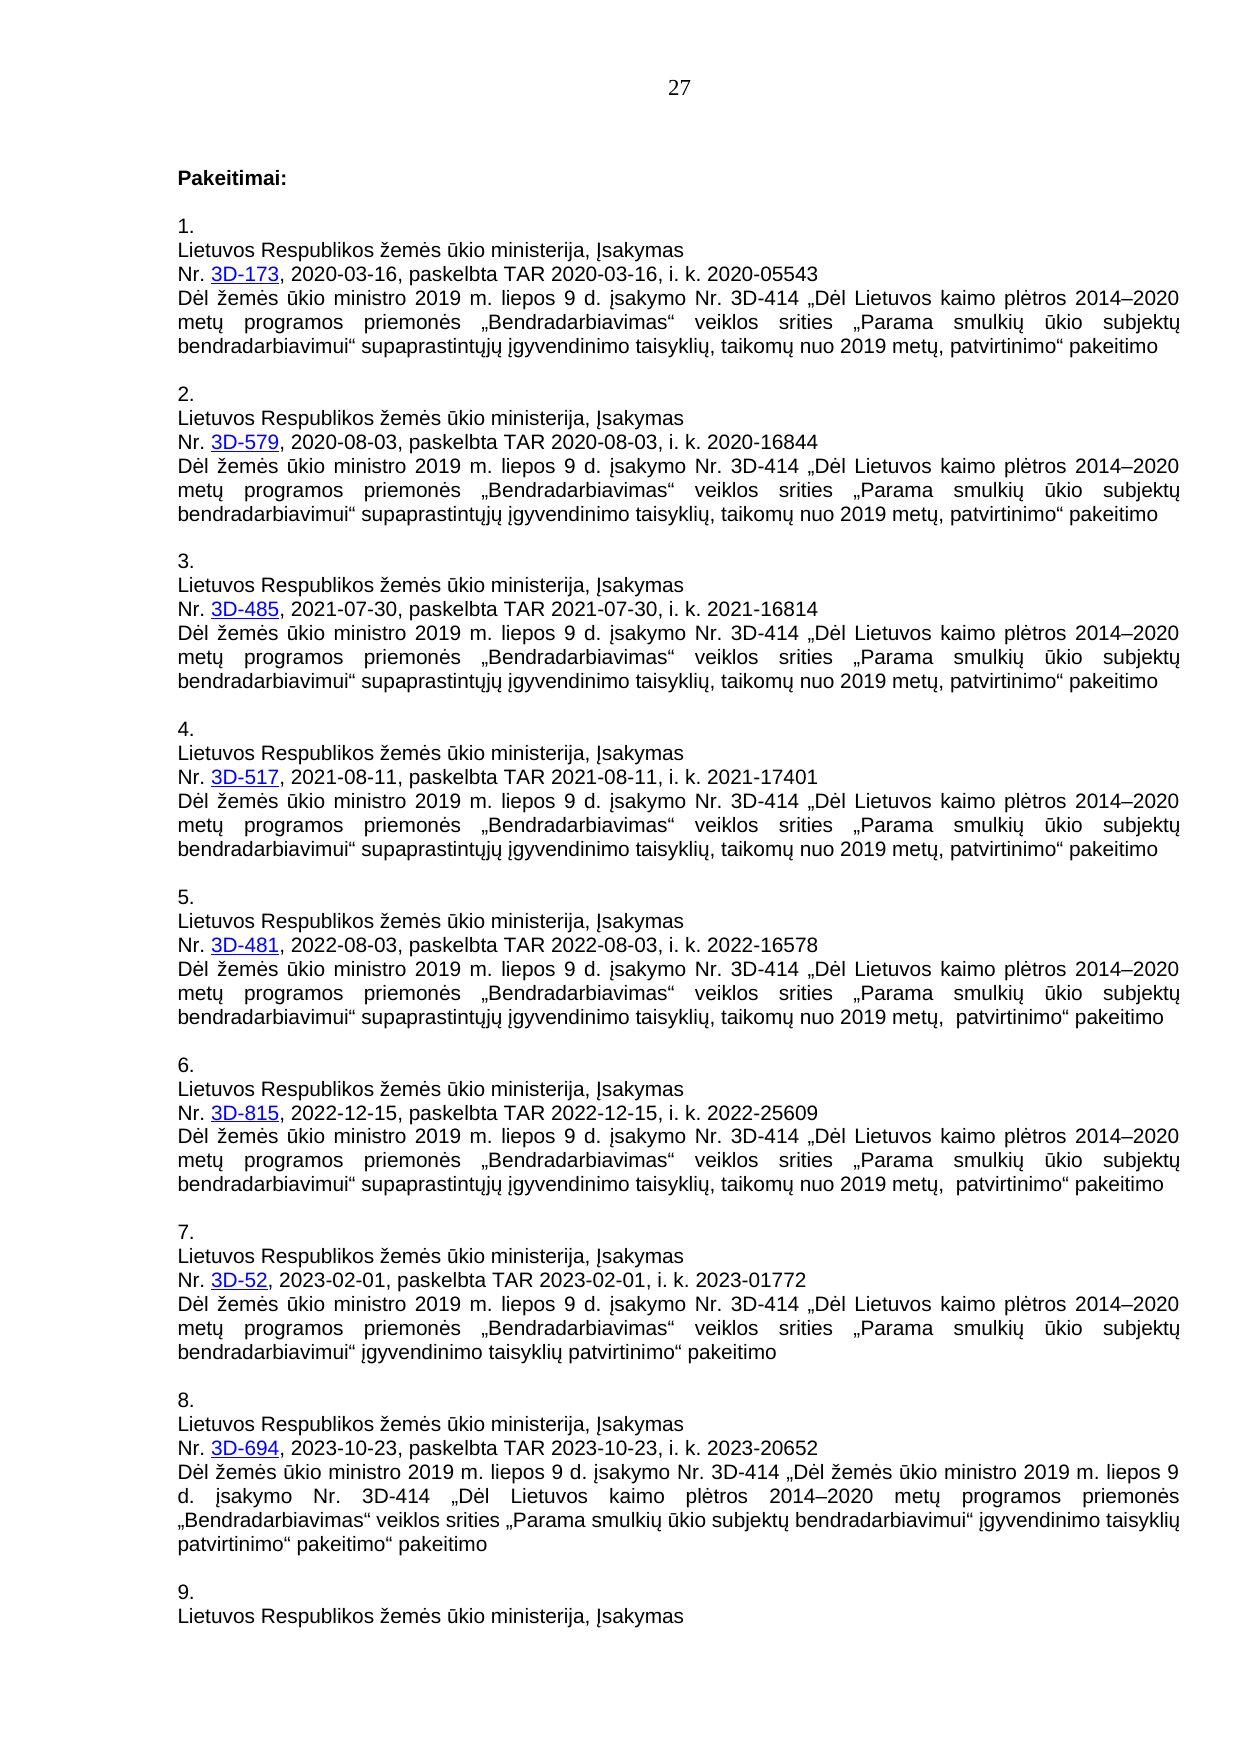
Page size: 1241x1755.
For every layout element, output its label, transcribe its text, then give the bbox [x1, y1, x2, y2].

text 3. [177, 549, 1181, 573]
text Dėl žemės ūkio ministro 2019 m. liepos 9 d. įsakymo Nr. 3D-414 „Dėl Lietuvos kaimo plėtros 2014–2020 metų programos priemonės „Bendradarbiavimas“ veiklos srities „Parama smulkių ūkio subjektų bendradarbiavimui“ supaprastintųjų įgyvendinimo taisyklių, taikomų nuo 2019 metų, patvirtinimo“ pakeitimo [177, 621, 1181, 693]
text 9. [177, 1579, 1181, 1603]
text Pakeitimai: [177, 166, 1181, 190]
text Nr. 3D-517, 2021-08-11, paskelbta TAR 2021-08-11, i. k. 2021-17401 [177, 765, 1181, 789]
text 7. [177, 1220, 1181, 1244]
text Dėl žemės ūkio ministro 2019 m. liepos 9 d. įsakymo Nr. 3D-414 „Dėl Lietuvos kaimo plėtros 2014–2020 metų programos priemonės „Bendradarbiavimas“ veiklos srities „Parama smulkių ūkio subjektų bendradarbiavimui“ supaprastintųjų įgyvendinimo taisyklių, taikomų nuo 2019 metų, patvirtinimo“ pakeitimo [177, 789, 1181, 861]
text Nr. 3D-694, 2023-10-23, paskelbta TAR 2023-10-23, i. k. 2023-20652 [177, 1436, 1181, 1460]
text 8. [177, 1388, 1181, 1412]
text 1. [177, 214, 1181, 238]
text Dėl žemės ūkio ministro 2019 m. liepos 9 d. įsakymo Nr. 3D-414 „Dėl Lietuvos kaimo plėtros 2014–2020 metų programos priemonės „Bendradarbiavimas“ veiklos srities „Parama smulkių ūkio subjektų bendradarbiavimui“ supaprastintųjų įgyvendinimo taisyklių, taikomų nuo 2019 metų, patvirtinimo“ pakeitimo [177, 453, 1181, 525]
text Nr. 3D-481, 2022-08-03, paskelbta TAR 2022-08-03, i. k. 2022-16578 [177, 933, 1181, 957]
text Lietuvos Respublikos žemės ūkio ministerija, Įsakymas [177, 238, 1181, 262]
text 6. [177, 1052, 1181, 1076]
text Dėl žemės ūkio ministro 2019 m. liepos 9 d. įsakymo Nr. 3D-414 „Dėl Lietuvos kaimo plėtros 2014–2020 metų programos priemonės „Bendradarbiavimas“ veiklos srities „Parama smulkių ūkio subjektų bendradarbiavimui“ supaprastintųjų įgyvendinimo taisyklių, taikomų nuo 2019 metų, patvirtinimo“ pakeitimo [177, 957, 1181, 1028]
text Lietuvos Respublikos žemės ūkio ministerija, Įsakymas [177, 741, 1181, 765]
text Nr. 3D-52, 2023-02-01, paskelbta TAR 2023-02-01, i. k. 2023-01772 [177, 1268, 1181, 1292]
text Lietuvos Respublikos žemės ūkio ministerija, Įsakymas [177, 406, 1181, 429]
text Dėl žemės ūkio ministro 2019 m. liepos 9 d. įsakymo Nr. 3D-414 „Dėl žemės ūkio ministro 2019 m. liepos 9 d. įsakymo Nr. 3D-414 „Dėl Lietuvos kaimo plėtros 2014–2020 metų programos priemonės „Bendradarbiavimas“ veiklos srities „Parama smulkių ūkio subjektų bendradarbiavimui“ įgyvendinimo taisyklių patvirtinimo“ pakeitimo“ pakeitimo [177, 1460, 1181, 1556]
text Lietuvos Respublikos žemės ūkio ministerija, Įsakymas [177, 1076, 1181, 1100]
text Dėl žemės ūkio ministro 2019 m. liepos 9 d. įsakymo Nr. 3D-414 „Dėl Lietuvos kaimo plėtros 2014–2020 metų programos priemonės „Bendradarbiavimas“ veiklos srities „Parama smulkių ūkio subjektų bendradarbiavimui“ supaprastintųjų įgyvendinimo taisyklių, taikomų nuo 2019 metų, patvirtinimo“ pakeitimo [177, 1124, 1181, 1196]
text 2. [177, 382, 1181, 406]
text Lietuvos Respublikos žemės ūkio ministerija, Įsakymas [177, 1244, 1181, 1268]
text Nr. 3D-815, 2022-12-15, paskelbta TAR 2022-12-15, i. k. 2022-25609 [177, 1100, 1181, 1124]
text 5. [177, 885, 1181, 909]
text Dėl žemės ūkio ministro 2019 m. liepos 9 d. įsakymo Nr. 3D-414 „Dėl Lietuvos kaimo plėtros 2014–2020 metų programos priemonės „Bendradarbiavimas“ veiklos srities „Parama smulkių ūkio subjektų bendradarbiavimui“ supaprastintųjų įgyvendinimo taisyklių, taikomų nuo 2019 metų, patvirtinimo“ pakeitimo [177, 286, 1181, 358]
text Lietuvos Respublikos žemės ūkio ministerija, Įsakymas [177, 1603, 1181, 1627]
text 4. [177, 717, 1181, 741]
text Nr. 3D-485, 2021-07-30, paskelbta TAR 2021-07-30, i. k. 2021-16814 [177, 597, 1181, 621]
text Dėl žemės ūkio ministro 2019 m. liepos 9 d. įsakymo Nr. 3D-414 „Dėl Lietuvos kaimo plėtros 2014–2020 metų programos priemonės „Bendradarbiavimas“ veiklos srities „Parama smulkių ūkio subjektų bendradarbiavimui“ įgyvendinimo taisyklių patvirtinimo“ pakeitimo [177, 1292, 1181, 1364]
text Nr. 3D-579, 2020-08-03, paskelbta TAR 2020-08-03, i. k. 2020-16844 [177, 429, 1181, 453]
text Lietuvos Respublikos žemės ūkio ministerija, Įsakymas [177, 573, 1181, 597]
text Lietuvos Respublikos žemės ūkio ministerija, Įsakymas [177, 1412, 1181, 1436]
text Lietuvos Respublikos žemės ūkio ministerija, Įsakymas [177, 909, 1181, 933]
text Nr. 3D-173, 2020-03-16, paskelbta TAR 2020-03-16, i. k. 2020-05543 [177, 262, 1181, 286]
